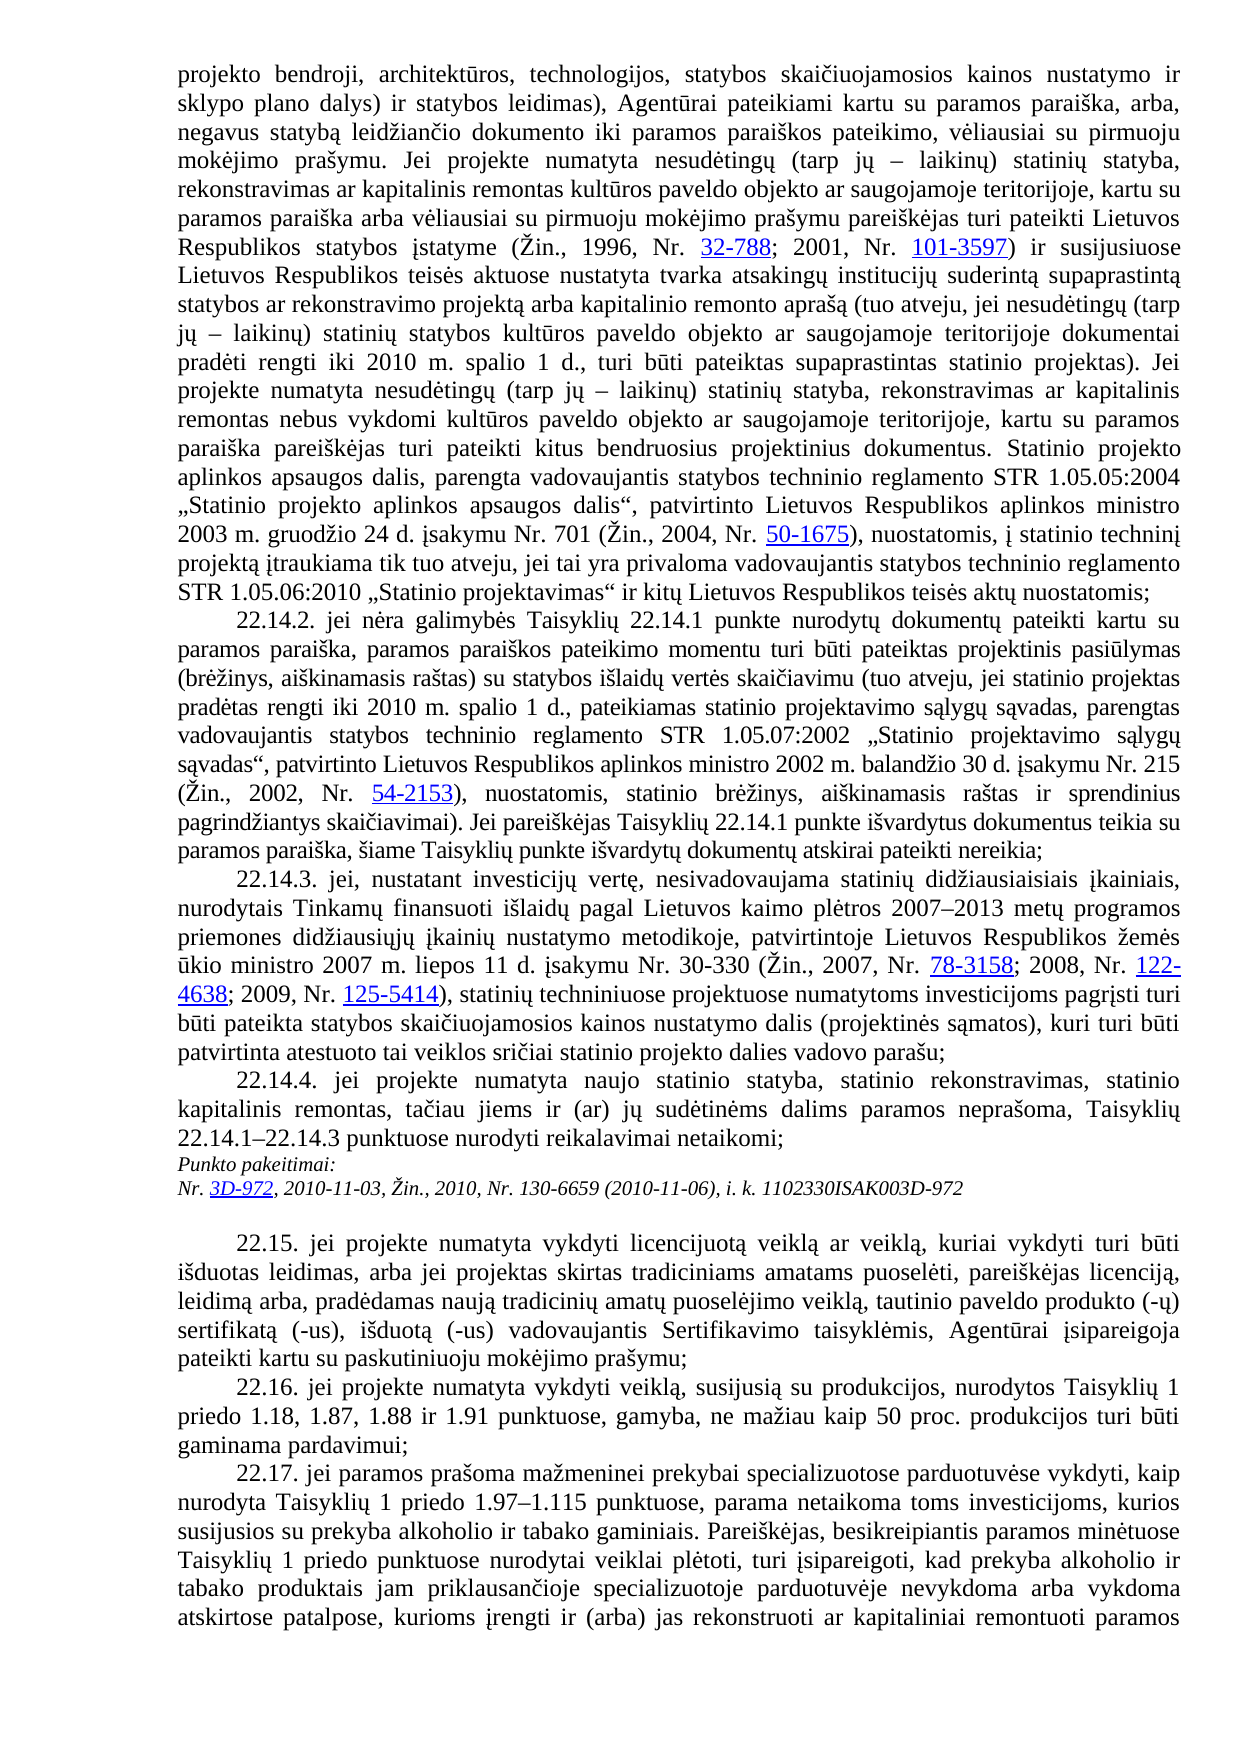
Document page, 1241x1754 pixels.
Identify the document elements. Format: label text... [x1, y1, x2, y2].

text 22.14.3. jei, nustatant investicijų vertę, nesivadovaujama statinių didžiausiaisiais įkainiais, nurodytais Tinkamų finansuoti išlaidų pagal Lietuvos kaimo plėtros 2007–2013 metų programos priemones didžiausiųjų įkainių nustatymo metodikoje, patvirtintoje Lietuvos Respublikos žemės ūkio ministro 2007 m. liepos 11 d. įsakymu Nr. 30-330 (Žin., 2007, Nr. 78-3158; 2008, Nr. 122-4638; 2009, Nr. 125-5414), statinių techniniuose projektuose numatytoms investicijoms pagrįsti turi būti pateikta statybos skaičiuojamosios kainos nustatymo dalis (projektinės sąmatos), kuri turi būti patvirtinta atestuoto tai veiklos sričiai statinio projekto dalies vadovo parašu; [177, 864, 1181, 1065]
text 22.14.2. jei nėra galimybės Taisyklių 22.14.1 punkte nurodytų dokumentų pateikti kartu su paramos paraiška, paramos paraiškos pateikimo momentu turi būti pateiktas projektinis pasiūlymas (brėžinys, aiškinamasis raštas) su statybos išlaidų vertės skaičiavimu (tuo atveju, jei statinio projektas pradėtas rengti iki 2010 m. spalio 1 d., pateikiamas statinio projektavimo sąlygų sąvadas, parengtas vadovaujantis statybos techninio reglamento STR 1.05.07:2002 „Statinio projektavimo sąlygų sąvadas“, patvirtinto Lietuvos Respublikos aplinkos ministro 2002 m. balandžio 30 d. įsakymu Nr. 215 (Žin., 2002, Nr. 54-2153), nuostatomis, statinio brėžinys, aiškinamasis raštas ir sprendinius pagrindžiantys skaičiavimai). Jei pareiškėjas Taisyklių 22.14.1 punkte išvardytus dokumentus teikia su paramos paraiška, šiame Taisyklių punkte išvardytų dokumentų atskirai pateikti nereikia; [177, 605, 1181, 864]
text 22.15. jei projekte numatyta vykdyti licencijuotą veiklą ar veiklą, kuriai vykdyti turi būti išduotas leidimas, arba jei projektas skirtas tradiciniams amatams puoselėti, pareiškėjas licenciją, leidimą arba, pradėdamas naują tradicinių amatų puoselėjimo veiklą, tautinio paveldo produkto (-ų) sertifikatą (-us), išduotą (-us) vadovaujantis Sertifikavimo taisyklėmis, Agentūrai įsipareigoja pateikti kartu su paskutiniuoju mokėjimo prašymu; [177, 1228, 1181, 1372]
text Punkto pakeitimai: [177, 1152, 1181, 1176]
text projekto bendroji, architektūros, technologijos, statybos skaičiuojamosios kainos nustatymo ir sklypo plano dalys) ir statybos leidimas), Agentūrai pateikiami kartu su paramos paraiška, arba, negavus statybą leidžiančio dokumento iki paramos paraiškos pateikimo, vėliausiai su pirmuoju mokėjimo prašymu. Jei projekte numatyta nesudėtingų (tarp jų – laikinų) statinių statyba, rekonstravimas ar kapitalinis remontas kultūros paveldo objekto ar saugojamoje teritorijoje, kartu su paramos paraiška arba vėliausiai su pirmuoju mokėjimo prašymu pareiškėjas turi pateikti Lietuvos Respublikos statybos įstatyme (Žin., 1996, Nr. 32-788; 2001, Nr. 101-3597) ir susijusiuose Lietuvos Respublikos teisės aktuose nustatyta tvarka atsakingų institucijų suderintą supaprastintą statybos ar rekonstravimo projektą arba kapitalinio remonto aprašą (tuo atveju, jei nesudėtingų (tarp jų – laikinų) statinių statybos kultūros paveldo objekto ar saugojamoje teritorijoje dokumentai pradėti rengti iki 2010 m. spalio 1 d., turi būti pateiktas supaprastintas statinio projektas). Jei projekte numatyta nesudėtingų (tarp jų – laikinų) statinių statyba, rekonstravimas ar kapitalinis remontas nebus vykdomi kultūros paveldo objekto ar saugojamoje teritorijoje, kartu su paramos paraiška pareiškėjas turi pateikti kitus bendruosius projektinius dokumentus. Statinio projekto aplinkos apsaugos dalis, parengta vadovaujantis statybos techninio reglamento STR 1.05.05:2004 „Statinio projekto aplinkos apsaugos dalis“, patvirtinto Lietuvos Respublikos aplinkos ministro 2003 m. gruodžio 24 d. įsakymu Nr. 701 (Žin., 2004, Nr. 50-1675), nuostatomis, į statinio techninį projektą įtraukiama tik tuo atveju, jei tai yra privaloma vadovaujantis statybos techninio reglamento STR 1.05.06:2010 „Statinio projektavimas“ ir kitų Lietuvos Respublikos teisės aktų nuostatomis; [177, 59, 1181, 605]
text Nr. 3D-972, 2010-11-03, Žin., 2010, Nr. 130-6659 (2010-11-06), i. k. 1102330ISAK003D-972 [177, 1176, 1181, 1200]
text 22.14.4. jei projekte numatyta naujo statinio statyba, statinio rekonstravimas, statinio kapitalinis remontas, tačiau jiems ir (ar) jų sudėtinėms dalims paramos neprašoma, Taisyklių 22.14.1–22.14.3 punktuose nurodyti reikalavimai netaikomi; [177, 1065, 1181, 1152]
text 22.16. jei projekte numatyta vykdyti veiklą, susijusią su produkcijos, nurodytos Taisyklių 1 priedo 1.18, 1.87, 1.88 ir 1.91 punktuose, gamyba, ne mažiau kaip 50 proc. produkcijos turi būti gaminama pardavimui; [177, 1372, 1181, 1458]
text 22.17. jei paramos prašoma mažmeninei prekybai specializuotose parduotuvėse vykdyti, kaip nurodyta Taisyklių 1 priedo 1.97–1.115 punktuose, parama netaikoma toms investicijoms, kurios susijusios su prekyba alkoholio ir tabako gaminiais. Pareiškėjas, besikreipiantis paramos minėtuose Taisyklių 1 priedo punktuose nurodytai veiklai plėtoti, turi įsipareigoti, kad prekyba alkoholio ir tabako produktais jam priklausančioje specializuotoje parduotuvėje nevykdoma arba vykdoma atskirtose patalpose, kurioms įrengti ir (arba) jas rekonstruoti ar kapitaliniai remontuoti paramos [177, 1458, 1181, 1631]
